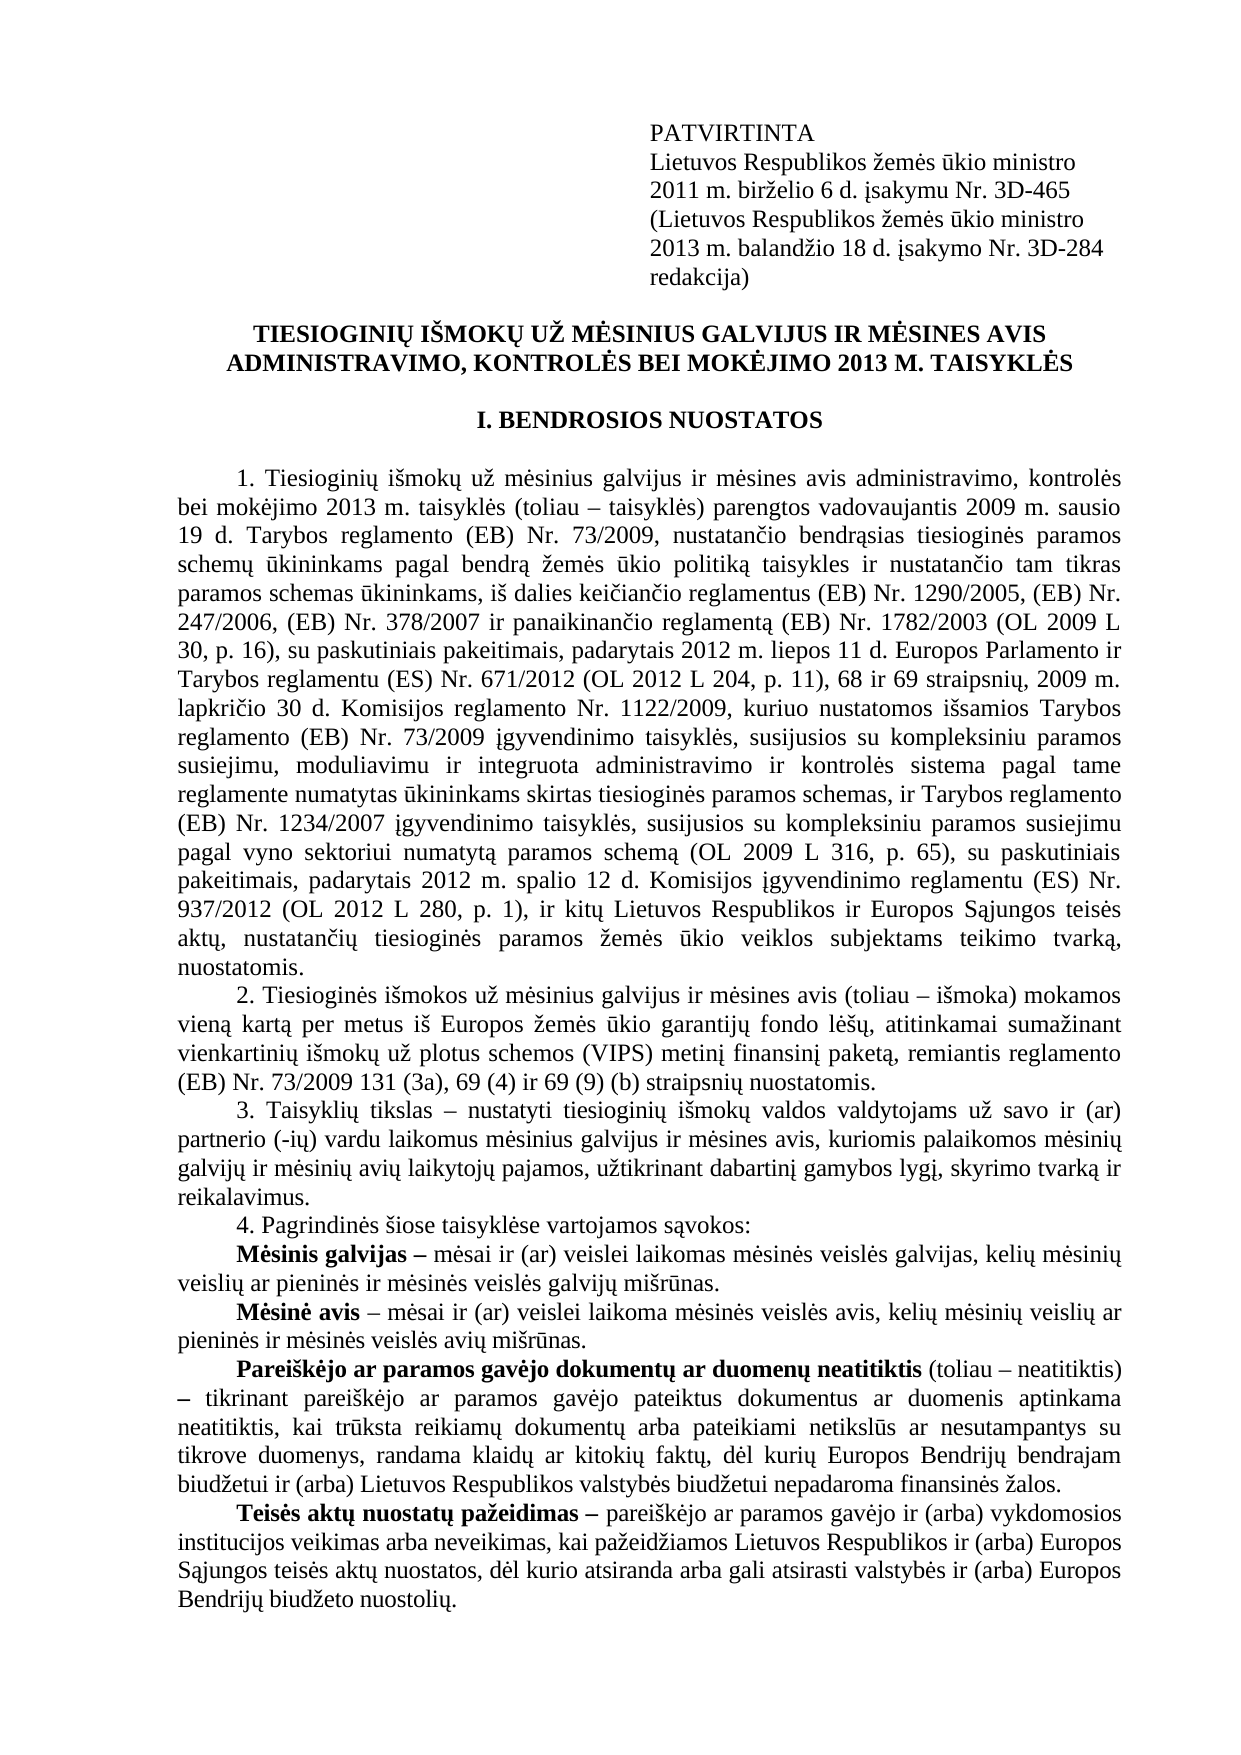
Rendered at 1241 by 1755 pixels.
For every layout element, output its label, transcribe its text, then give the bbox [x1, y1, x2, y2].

text 2. Tiesioginės išmokos už mėsinius galvijus ir mėsines avis (toliau – išmoka) mokamos vieną kartą per metus iš Europos žemės ūkio garantijų fondo lėšų, atitinkamai sumažinant vienkartinių išmokų už plotus schemos (VIPS) metinį finansinį paketą, remiantis reglamento (EB) Nr. 73/2009 131 (3a), 69 (4) ir 69 (9) (b) straipsnių nuostatomis. [177, 981, 1122, 1096]
text Lietuvos Respublikos žemės ūkio ministro 2011 m. birželio 6 d. įsakymu Nr. 3D-465 [649, 147, 1122, 204]
text Pareiškėjo ar paramos gavėjo dokumentų ar duomenų neatitiktis (toliau – neatitiktis) – tikrinant pareiškėjo ar paramos gavėjo pateiktus dokumentus ar duomenis aptinkama neatitiktis, kai trūksta reikiamų dokumentų arba pateikiami netikslūs ar nesutampantys su tikrove duomenys, randama klaidų ar kitokių faktų, dėl kurių Europos Bendrijų bendrajam biudžetui ir (arba) Lietuvos Respublikos valstybės biudžetui nepadaroma finansinės žalos. [177, 1354, 1122, 1498]
text Teisės aktų nuostatų pažeidimas – pareiškėjo ar paramos gavėjo ir (arba) vykdomosios institucijos veikimas arba neveikimas, kai pažeidžiamos Lietuvos Respublikos ir (arba) Europos Sąjungos teisės aktų nuostatos, dėl kurio atsiranda arba gali atsirasti valstybės ir (arba) Europos Bendrijų biudžeto nuostolių. [177, 1498, 1122, 1613]
text I. BENDROSIOS NUOSTATOS [177, 406, 1122, 434]
text Mėsinis galvijas – mėsai ir (ar) veislei laikomas mėsinės veislės galvijas, kelių mėsinių veislių ar pieninės ir mėsinės veislės galvijų mišrūnas. [177, 1239, 1122, 1297]
text PATVIRTINTA [649, 118, 1122, 147]
text redakcija) [649, 262, 1122, 291]
text 1. Tiesioginių išmokų už mėsinius galvijus ir mėsines avis administravimo, kontrolės bei mokėjimo 2013 m. taisyklės (toliau – taisyklės) parengtos vadovaujantis 2009 m. sausio 19 d. Tarybos reglamento (EB) Nr. 73/2009, nustatančio bendrąsias tiesioginės paramos schemų ūkininkams pagal bendrą žemės ūkio politiką taisykles ir nustatančio tam tikras paramos schemas ūkininkams, iš dalies keičiančio reglamentus (EB) Nr. 1290/2005, (EB) Nr. 247/2006, (EB) Nr. 378/2007 ir panaikinančio reglamentą (EB) Nr. 1782/2003 (OL 2009 L 30, p. 16), su paskutiniais pakeitimais, padarytais 2012 m. liepos 11 d. Europos Parlamento ir Tarybos reglamentu (ES) Nr. 671/2012 (OL 2012 L 204, p. 11), 68 ir 69 straipsnių, 2009 m. lapkričio 30 d. Komisijos reglamento Nr. 1122/2009, kuriuo nustatomos išsamios Tarybos reglamento (EB) Nr. 73/2009 įgyvendinimo taisyklės, susijusios su kompleksiniu paramos susiejimu, moduliavimu ir integruota administravimo ir kontrolės sistema pagal tame reglamente numatytas ūkininkams skirtas tiesioginės paramos schemas, ir Tarybos reglamento (EB) Nr. 1234/2007 įgyvendinimo taisyklės, susijusios su kompleksiniu paramos susiejimu pagal vyno sektoriui numatytą paramos schemą (OL 2009 L 316, p. 65), su paskutiniais pakeitimais, padarytais 2012 m. spalio 12 d. Komisijos įgyvendinimo reglamentu (ES) Nr. 937/2012 (OL 2012 L 280, p. 1), ir kitų Lietuvos Respublikos ir Europos Sąjungos teisės aktų, nustatančių tiesioginės paramos žemės ūkio veiklos subjektams teikimo tvarką, nuostatomis. [177, 463, 1122, 981]
text Mėsinė avis – mėsai ir (ar) veislei laikoma mėsinės veislės avis, kelių mėsinių veislių ar pieninės ir mėsinės veislės avių mišrūnas. [177, 1297, 1122, 1354]
text (Lietuvos Respublikos žemės ūkio ministro 2013 m. balandžio 18 d. įsakymo Nr. 3D-284 [649, 204, 1122, 262]
text 3. Taisyklių tikslas – nustatyti tiesioginių išmokų valdos valdytojams už savo ir (ar) partnerio (-ių) vardu laikomus mėsinius galvijus ir mėsines avis, kuriomis palaikomos mėsinių galvijų ir mėsinių avių laikytojų pajamos, užtikrinant dabartinį gamybos lygį, skyrimo tvarką ir reikalavimus. [177, 1096, 1122, 1211]
text TIESIOGINIŲ IŠMOKŲ UŽ MĖSINIUS GALVIJUS ir MĖSINES avis ADMINISTRAVIMO, KONTROLĖS BEI MOKĖJIMO 2013 m. TAISYKLĖS [177, 319, 1122, 377]
text 4. Pagrindinės šiose taisyklėse vartojamos sąvokos: [177, 1211, 1122, 1239]
